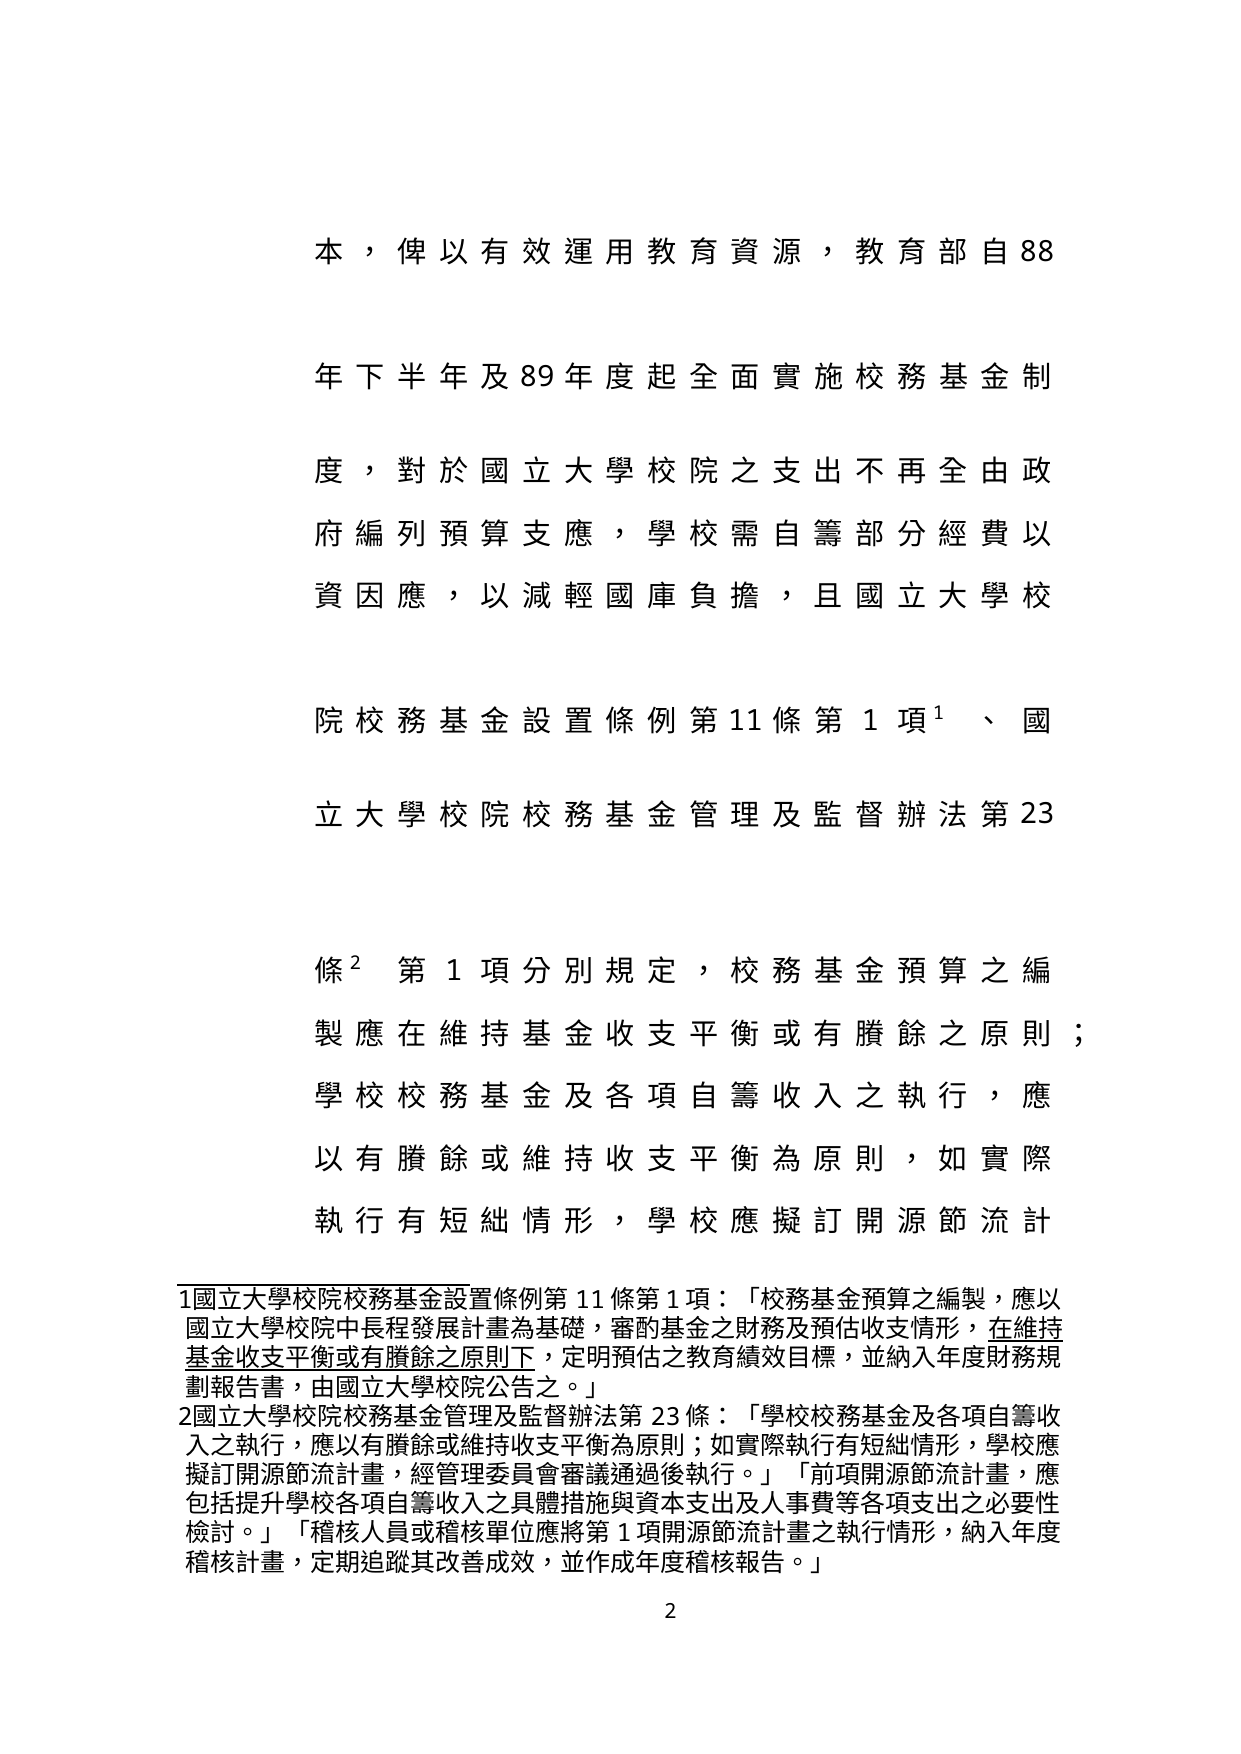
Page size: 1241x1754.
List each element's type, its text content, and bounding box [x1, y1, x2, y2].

text 為促進國立大專院校創造收入、節約成本，俾以有效運用教育資源，教育部自88年下半年及89年度起全面實施校務基金制度，對於國立大學校院之支出不再全由政府編列預算支應，學校需自籌部分經費以資因應，以減輕國庫負擔，且國立大學校院校務基金設置條例第11條第1項、國立大學校院校務基金管理及監督辦法第23條第1項分別規定，校務基金預算之編製應在維持基金收支平衡或有賸餘之原則；學校校務基金及各項自籌收入之執行，應以有賸餘或維持收支平衡為原則，如實際執行有短絀情形，學校應擬訂開源節流計畫。 [271, 177, 1058, 1240]
text 國立大學校院校務基金設置條例第11條第1項：「校務基金預算之編製，應以國立大學校院中長程發展計畫為基礎，審酌基金之財務及預估收支情形，在維持基金收支平衡或有賸餘之原則下，定明預估之教育績效目標，並納入年度財務規劃報告書，由國立大學校院公告之。」 [177, 1285, 1063, 1402]
text 國立大學校院校務基金管理及監督辦法第23條：「學校校務基金及各項自籌收入之執行，應以有賸餘或維持收支平衡為原則；如實際執行有短絀情形，學校應擬訂開源節流計畫，經管理委員會審議通過後執行。」「前項開源節流計畫，應包括提升學校各項自籌收入之具體措施與資本支出及人事費等各項支出之必要性檢討。」「稽核人員或稽核單位應將第1項開源節流計畫之執行情形，納入年度稽核計畫，定期追蹤其改善成效，並作成年度稽核報告。」 [177, 1402, 1063, 1577]
